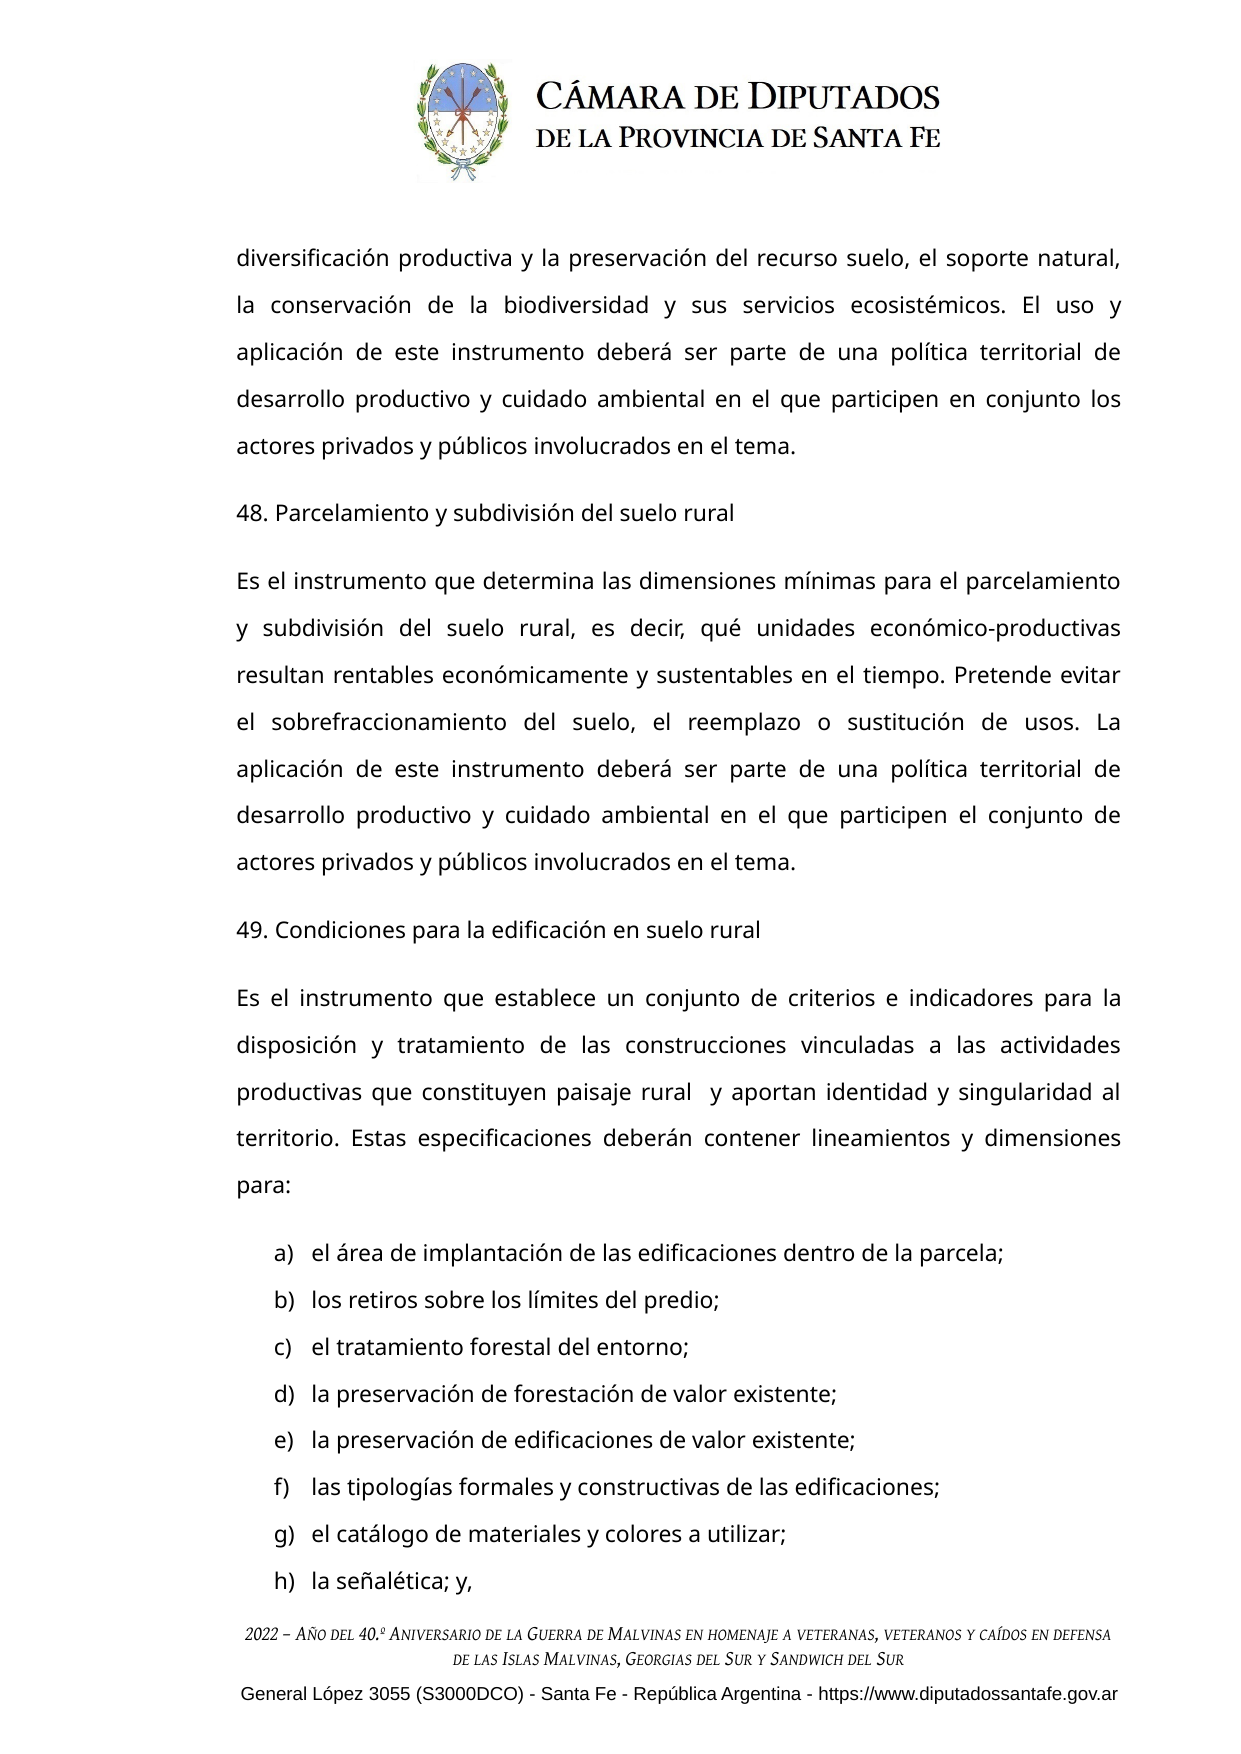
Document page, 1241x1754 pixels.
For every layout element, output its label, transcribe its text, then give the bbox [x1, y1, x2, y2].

text Es el instrumento que establece un conjunto de criterios e indicadores para la disposición y tratamiento de las construcciones vinculadas a las actividades productivas que constituyen paisaje rural y aportan identidad y singularidad al territorio. Estas especificaciones deberán contener lineamientos y dimensiones para: [236, 982, 1122, 1201]
list los retiros sobre los límites del predio; [274, 1284, 1122, 1315]
list el tratamiento forestal del entorno; [274, 1331, 1122, 1362]
text diversificación productiva y la preservación del recurso suelo, el soporte natural, la conservación de la biodiversidad y sus servicios ecosistémicos. El uso y aplicación de este instrumento deberá ser parte de una política territorial de desarrollo productivo y cuidado ambiental en el que participen en conjunto los actores privados y públicos involucrados en el tema. [236, 242, 1122, 461]
text 48. Parcelamiento y subdivisión del suelo rural [236, 497, 1122, 529]
list la señalética; y, [274, 1565, 1122, 1596]
list la preservación de edificaciones de valor existente; [274, 1424, 1122, 1456]
picture [413, 59, 945, 183]
list el catálogo de materiales y colores a utilizar; [274, 1518, 1122, 1549]
list la preservación de forestación de valor existente; [274, 1378, 1122, 1409]
list las tipologías formales y constructivas de las edificaciones; [274, 1471, 1122, 1503]
list el área de implantación de las edificaciones dentro de la parcela; [274, 1237, 1122, 1268]
text Es el instrumento que determina las dimensiones mínimas para el parcelamiento y subdivisión del suelo rural, es decir, qué unidades económico-productivas resultan rentables económicamente y sustentables en el tiempo. Pretende evitar el sobrefraccionamiento del suelo, el reemplazo o sustitución de usos. La aplicación de este instrumento deberá ser parte de una política territorial de desarrollo productivo y cuidado ambiental en el que participen el conjunto de actores privados y públicos involucrados en el tema. [236, 565, 1122, 878]
text 49. Condiciones para la edificación en suelo rural [236, 914, 1122, 945]
